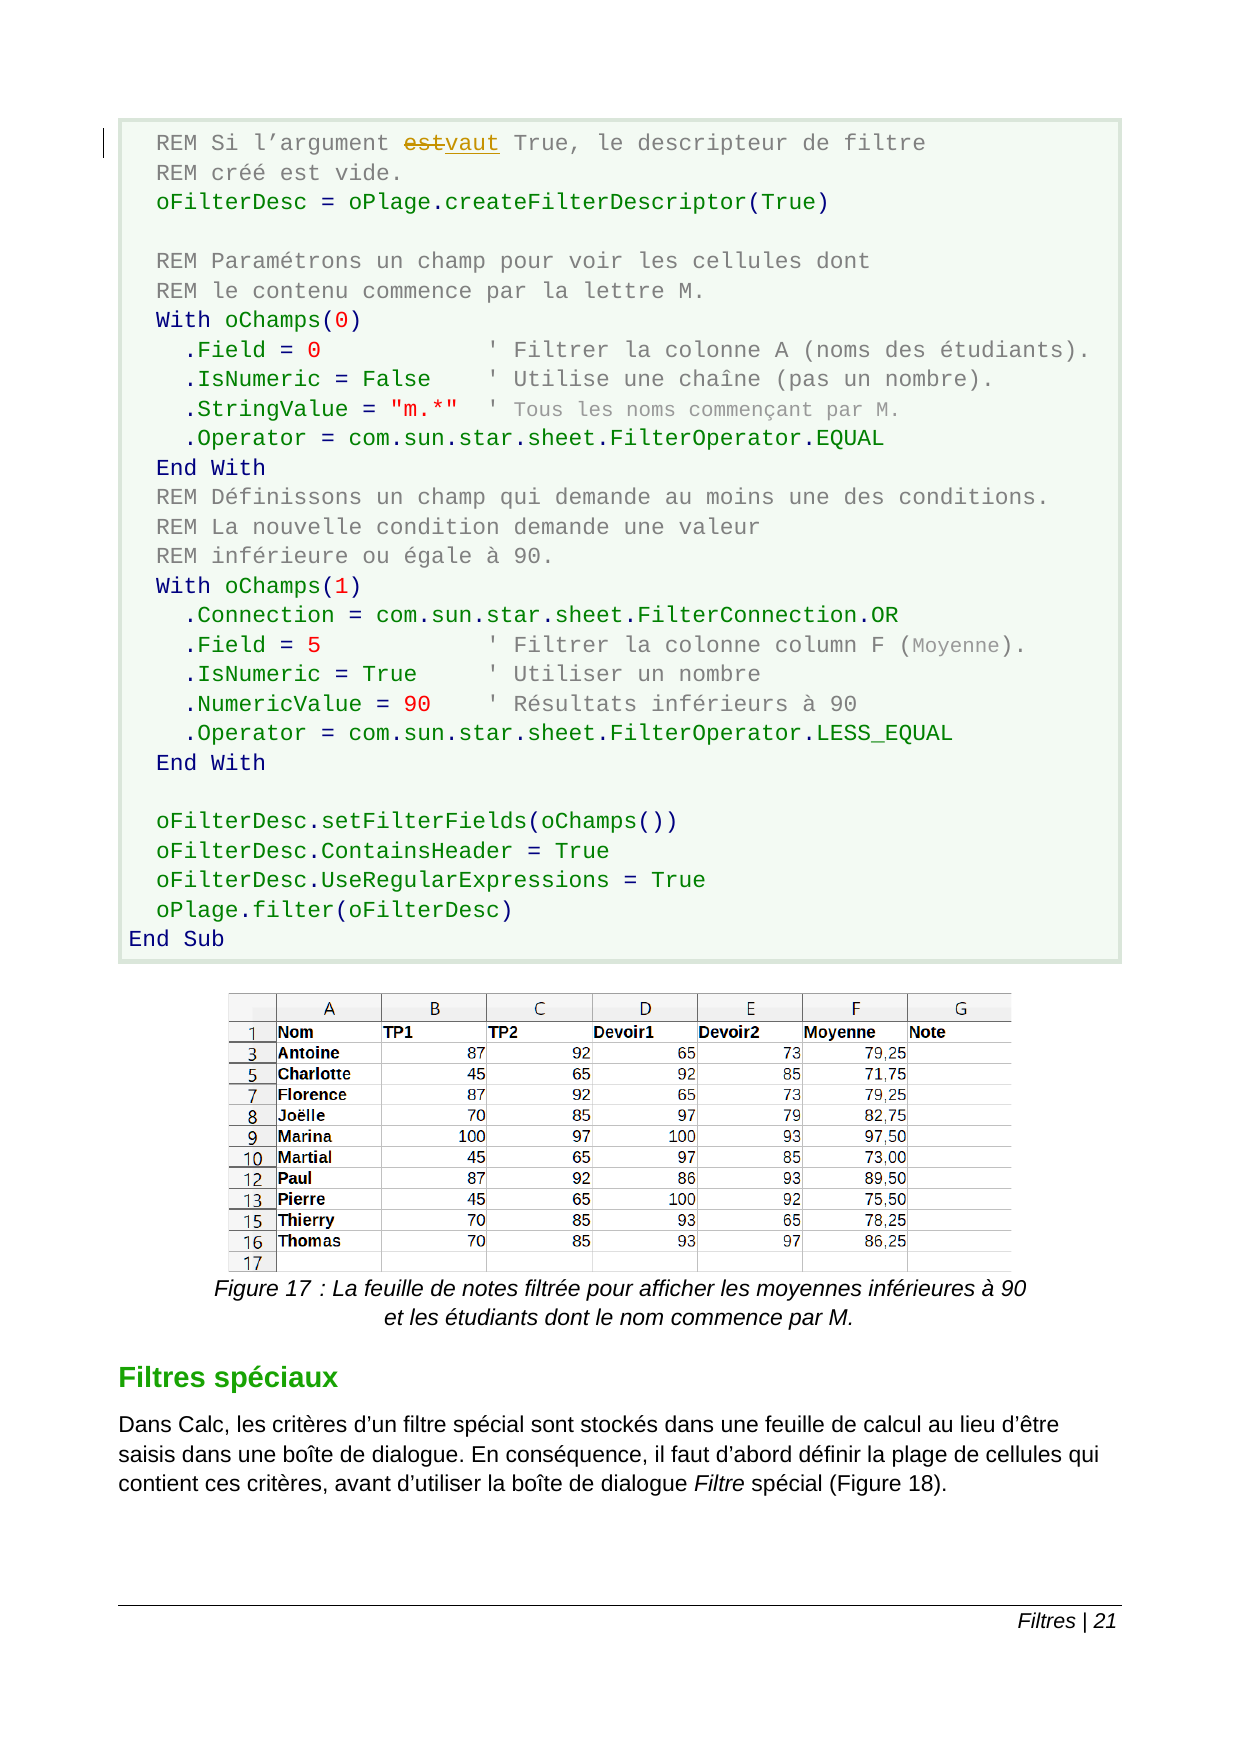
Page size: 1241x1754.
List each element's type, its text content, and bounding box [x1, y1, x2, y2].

text .Field = 0 ' Filtrer la colonne A (noms des étudiants). [122, 324, 1118, 354]
text End With [122, 737, 1118, 767]
text .IsNumeric = True ' Utiliser un nombre [122, 649, 1118, 678]
text Dans Calc, les critères d’un filtre spécial sont stockés dans une feuille de calcul au lieu d’être saisis dans une boîte de dialogue. En conséquence, il faut d’abord définir la plage de cellules qui contient ces critères, avant d’utiliser la boîte de dialogue Filtre spécial (Figure 18). [118, 1408, 1122, 1496]
text oFilterDesc = oPlage.createFilterDescriptor(True) [122, 177, 1118, 207]
text REM Paramétrons un champ pour voir les cellules dont [122, 236, 1118, 266]
text With oChamps(1) [122, 560, 1118, 590]
text oFilterDesc.setFilterFields(oChamps()) [122, 796, 1118, 826]
subtitle Filtres spéciaux [118, 1360, 1122, 1393]
text .Operator = com.sun.star.sheet.FilterOperator.LESS_EQUAL [122, 708, 1118, 737]
text oPlage.filter(oFilterDesc) [122, 884, 1118, 914]
text With oChamps(0) [122, 295, 1118, 324]
text .IsNumeric = False ' Utilise une chaîne (pas un nombre). [122, 354, 1118, 383]
text REM Définissons un champ qui demande au moins une des conditions. [122, 472, 1118, 501]
text End Sub [122, 914, 1118, 959]
text Figure 17 : La feuille de notes filtrée pour afficher les moyennes inférieures à 90 et les étudiants dont le nom commence par M. [118, 1271, 1122, 1330]
text REM créé est vide. [122, 148, 1118, 177]
text REM La nouvelle condition demande une valeur [122, 501, 1118, 531]
text oFilterDesc.UseRegularExpressions = True [122, 855, 1118, 884]
text REM inférieure ou égale à 90. [122, 531, 1118, 560]
text .Operator = com.sun.star.sheet.FilterOperator.EQUAL [122, 413, 1118, 442]
text oFilterDesc.ContainsHeader = True [122, 826, 1118, 855]
text .Field = 5 ' Filtrer la colonne column F (Moyenne). [122, 619, 1118, 649]
text .NumericValue = 90 ' Résultats inférieurs à 90 [122, 678, 1118, 708]
text .Connection = com.sun.star.sheet.FilterConnection.OR [122, 590, 1118, 619]
picture [228, 993, 1012, 1272]
text REM Si l’argument vaut True, le descripteur de filtre [122, 122, 1118, 148]
text REM le contenu commence par la lettre M. [122, 266, 1118, 295]
text End With [122, 442, 1118, 472]
text .StringValue = "m.*" ' Tous les noms commençant par M. [122, 383, 1118, 413]
